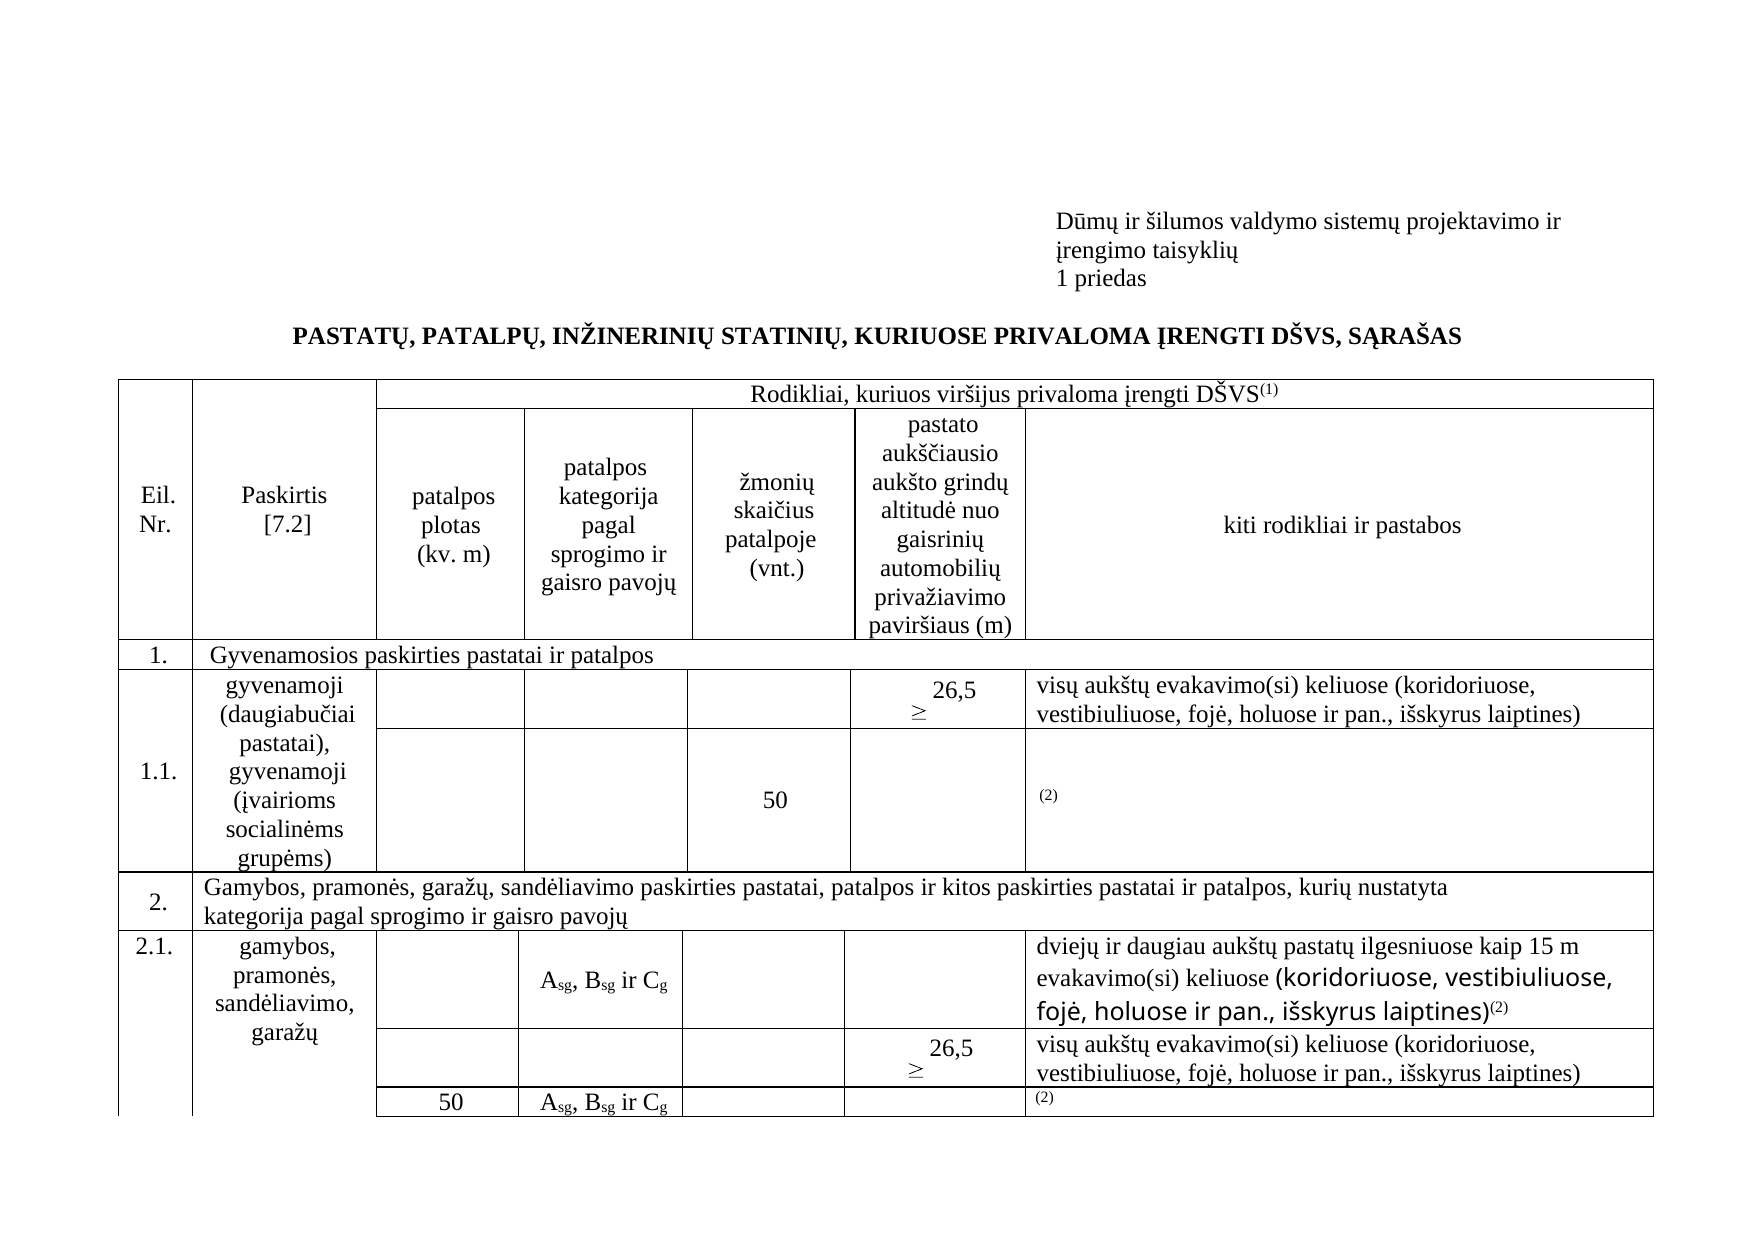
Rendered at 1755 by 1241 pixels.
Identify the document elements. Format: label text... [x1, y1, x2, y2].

text Dūmų ir šilumos valdymo sistemų projektavimo ir įrengimo taisyklių [1056, 206, 1636, 263]
table_cell >= 26,5 [851, 670, 1025, 728]
table_cell visų aukštų evakavimo(si) keliuose (koridoriuose, vestibiuliuose, fojė, holuose ir pan., išskyrus laiptines) [1026, 1029, 1653, 1086]
table_cell gyvenamoji (daugiabučiai pastatai), gyvenamoji (įvairioms socialinėms grupėms) [193, 670, 376, 871]
table_cell kiti rodikliai ir pastabos [1026, 409, 1653, 639]
table_cell Gyvenamosios paskirties pastatai ir patalpos [193, 640, 1460, 669]
table_cell [851, 729, 1025, 871]
table_cell [525, 670, 687, 728]
table_cell [377, 1029, 518, 1086]
table_cell Asg, Bsg ir Cg [519, 931, 682, 1028]
table_cell Gamybos, pramonės, garažų, sandėliavimo paskirties pastatai, patalpos ir kitos paskirties pastatai ir patalpos, kurių nustatyta kategorija pagal sprogimo ir gaisro pavojų [193, 873, 1460, 930]
text 1 priedas [1056, 263, 1636, 292]
table_cell [1499, 640, 1537, 669]
table_header Rodikliai, kuriuos viršijus privaloma įrengti DŠVS(1) [377, 380, 1653, 408]
table_header Eil. Nr. [119, 380, 192, 639]
table_cell [525, 729, 687, 871]
table_cell pastato aukščiausio aukšto grindų altitudė nuo gaisrinių automobilių privažiavimo paviršiaus (m) [856, 409, 1025, 639]
table_cell gamybos, pramonės, sandėliavimo, garažų [193, 931, 376, 1116]
table_cell 50 [688, 729, 850, 871]
table_cell 50 [377, 1088, 518, 1116]
table_cell 2. [119, 873, 192, 930]
table_cell [1576, 873, 1614, 930]
table_cell (2) [1026, 729, 1653, 871]
table_cell Asg, Bsg ir Cg [519, 1088, 682, 1116]
table_cell [683, 1029, 844, 1086]
table_cell [519, 1029, 682, 1086]
table_cell patalpos kategorija pagal sprogimo ir gaisro pavojų [525, 409, 692, 639]
table_cell [683, 1088, 844, 1116]
table_cell [1614, 640, 1653, 669]
table_cell žmonių skaičius patalpoje (vnt.) [693, 409, 854, 639]
table_cell 1.1. [119, 670, 192, 871]
table_cell >= 26,5 [845, 1029, 1025, 1086]
table_cell [1499, 873, 1537, 930]
table_cell visų aukštų evakavimo(si) keliuose (koridoriuose, vestibiuliuose, fojė, holuose ir pan., išskyrus laiptines) [1026, 670, 1653, 728]
table_header Paskirtis [7.2] [193, 380, 376, 639]
table_cell [688, 670, 850, 728]
table_cell 1. [119, 640, 192, 669]
table_cell [377, 670, 524, 728]
table_cell [683, 931, 844, 1028]
table_cell [1576, 640, 1614, 669]
table_cell [1537, 873, 1576, 930]
table_cell (2) [1026, 1088, 1653, 1116]
table_cell [1537, 640, 1576, 669]
table_cell [845, 931, 1025, 1028]
table_cell [1460, 873, 1498, 930]
table_cell [845, 1088, 1025, 1116]
table_cell 2.1. [119, 931, 192, 1116]
table_cell patalpos plotas (kv. m) [377, 409, 524, 639]
table_cell [1614, 873, 1653, 930]
table_cell [377, 729, 524, 871]
table_cell [1460, 640, 1498, 669]
text Pastatų, PATALPŲ, INŽINERINIŲ STATINIŲ, KURIUOSE PRIVALOMA ĮRENGTI DŠVS, SĄRAŠAS [118, 321, 1636, 350]
table_cell [377, 931, 518, 1028]
table_cell dviejų ir daugiau aukštų pastatų ilgesniuose kaip 15 m evakavimo(si) keliuose (koridoriuose, vestibiuliuose, fojė, holuose ir pan., išskyrus laiptines)(2) [1026, 931, 1653, 1028]
